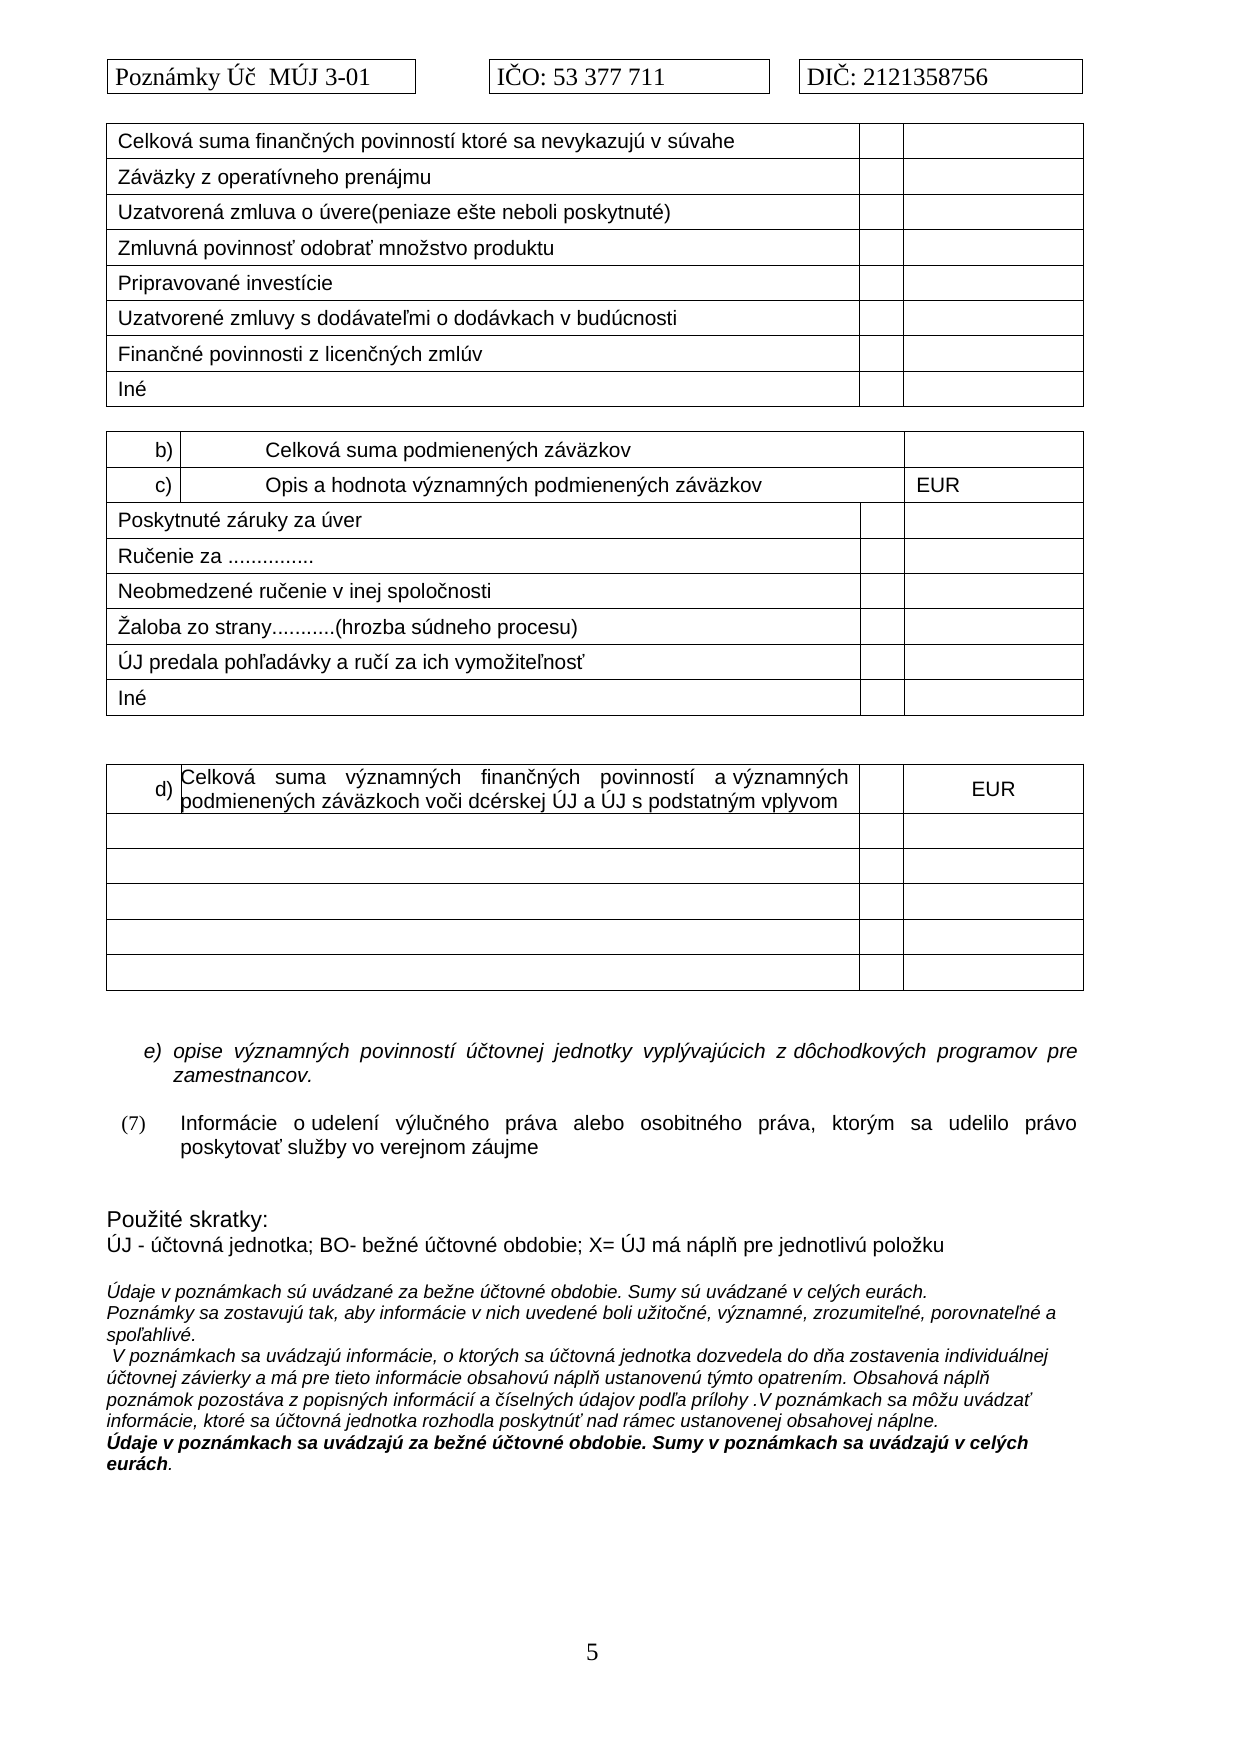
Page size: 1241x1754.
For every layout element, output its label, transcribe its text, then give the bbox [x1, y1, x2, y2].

table_cell [861, 539, 904, 573]
table_cell [860, 301, 903, 335]
table_cell [107, 849, 859, 883]
table_cell Záväzky z operatívneho prenájmu [107, 159, 859, 194]
table_cell [904, 920, 1083, 954]
table_cell Finančné povinnosti z licenčných zmlúv [107, 336, 859, 371]
table_cell [860, 124, 903, 158]
table_header Celková suma významných finančných povinností a významných podmienených záväzkoch voči dcérskej ÚJ a ÚJ s podstatným vplyvom [182, 765, 859, 812]
table_cell [861, 645, 904, 679]
table_cell [860, 849, 903, 883]
table_cell [904, 230, 1083, 264]
table_cell Opis a hodnota významných podmienených záväzkov [181, 468, 904, 502]
table_header [860, 765, 903, 812]
table_cell [904, 814, 1083, 848]
table_cell [904, 884, 1083, 919]
table_cell [107, 884, 859, 919]
text Poznámky sa zostavujú tak, aby informácie v nich uvedené boli užitočné, významné, zrozumiteľné, porovnateľné a spoľahlivé. [106, 1302, 1078, 1345]
table_cell [860, 884, 903, 919]
table_cell Uzatvorená zmluva o úvere(peniaze ešte neboli poskytnuté) [107, 195, 859, 229]
table_cell [860, 159, 903, 194]
table_cell Uzatvorené zmluvy s dodávateľmi o dodávkach v budúcnosti [107, 301, 859, 335]
table_cell [860, 230, 903, 264]
table_cell [860, 955, 903, 989]
table_cell Neobmedzené ručenie v inej spoločnosti [107, 574, 860, 608]
table_cell Žaloba zo strany...........(hrozba súdneho procesu) [107, 609, 860, 644]
table_cell Iné [107, 680, 860, 714]
table_cell [904, 301, 1083, 335]
text ÚJ - účtovná jednotka; BO- bežné účtovné obdobie; X= ÚJ má náplň pre jednotlivú položku [106, 1233, 1078, 1257]
table_cell [905, 680, 1083, 714]
table_cell [860, 920, 903, 954]
text V poznámkach sa uvádzajú informácie, o ktorých sa účtovná jednotka dozvedela do dňa zostavenia individuálnej účtovnej závierky a má pre tieto informácie obsahovú náplň ustanovenú týmto opatrením. Obsahová náplň poznámok pozostáva z popisných informácií a číselných údajov podľa prílohy .V poznámkach sa môžu uvádzať informácie, ktoré sa účtovná jednotka rozhodla poskytnúť nad rámec ustanovenej obsahovej náplne. [106, 1345, 1078, 1432]
table_cell Zmluvná povinnosť odobrať množstvo produktu [107, 230, 859, 264]
table_header EUR [904, 765, 1083, 812]
table_cell [904, 849, 1083, 883]
table_cell [861, 609, 904, 644]
table_cell [860, 336, 903, 371]
table_cell [905, 645, 1083, 679]
table_cell [904, 195, 1083, 229]
text Údaje v poznámkach sa uvádzajú za bežné účtovné obdobie. Sumy v poznámkach sa uvádzajú v celých eurách. [106, 1432, 1078, 1475]
table_cell [860, 266, 903, 300]
table_cell [860, 372, 903, 406]
table_cell Iné [107, 372, 859, 406]
table_cell [107, 468, 180, 502]
table_cell [107, 920, 859, 954]
table_cell [107, 955, 859, 989]
table_cell [904, 336, 1083, 371]
table_cell [905, 539, 1083, 573]
table_cell [904, 124, 1083, 158]
table_cell [905, 503, 1083, 537]
table_cell [905, 609, 1083, 644]
table_header [107, 432, 180, 467]
table_cell Ručenie za ............... [107, 539, 860, 573]
text Údaje v poznámkach sú uvádzané za bežne účtovné obdobie. Sumy sú uvádzané v celých eurách. [106, 1281, 1078, 1302]
table_cell [904, 266, 1083, 300]
table_cell ÚJ predala pohľadávky a ručí za ich vymožiteľnosť [107, 645, 860, 679]
text Použité skratky: [106, 1206, 1078, 1233]
table_cell Poskytnuté záruky za úver [107, 503, 860, 537]
table_header [905, 432, 1083, 467]
table_cell [860, 814, 903, 848]
table_cell [905, 574, 1083, 608]
table_cell [860, 195, 903, 229]
list Informácie o udelení výlučného práva alebo osobitného práva, ktorým sa udelilo právo poskytovať služby vo verejnom záujme [121, 1110, 1078, 1158]
table_header Celková suma podmienených záväzkov [181, 432, 904, 467]
table_cell [861, 574, 904, 608]
table_cell EUR [905, 468, 1083, 502]
table_cell [107, 814, 859, 848]
table_cell Pripravované investície [107, 266, 859, 300]
table_cell [904, 372, 1083, 406]
table_cell [861, 503, 904, 537]
table_header [107, 765, 181, 812]
list opise významných povinností účtovnej jednotky vyplývajúcich z dôchodkových programov pre zamestnancov. [143, 1038, 1078, 1086]
table_cell [904, 159, 1083, 194]
table_cell [861, 680, 904, 714]
table_cell [904, 955, 1083, 989]
table_cell Celková suma finančných povinností ktoré sa nevykazujú v súvahe [107, 124, 859, 158]
